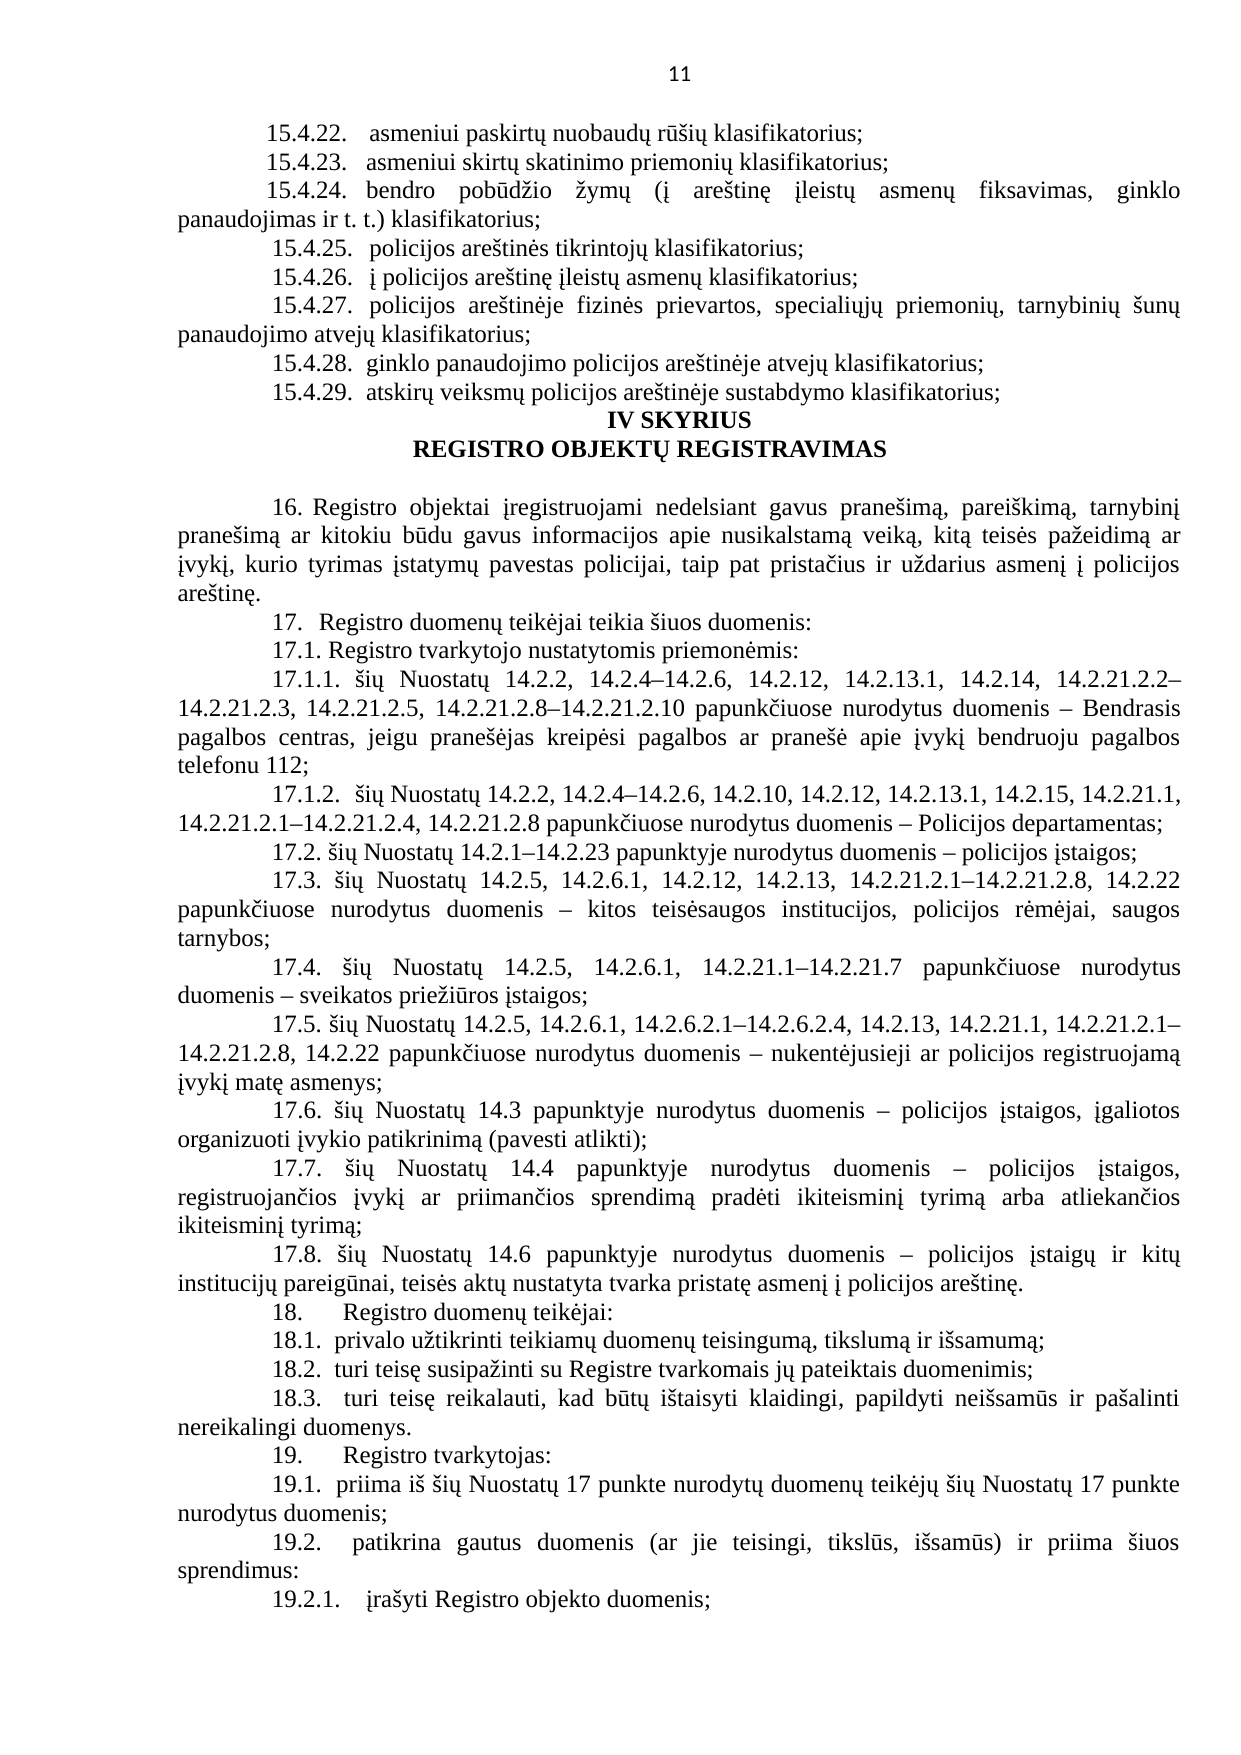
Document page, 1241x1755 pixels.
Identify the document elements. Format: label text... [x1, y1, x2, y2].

text 17.6. šių Nuostatų 14.3 papunktyje nurodytus duomenis – policijos įstaigos, įgaliotos organizuoti įvykio patikrinimą (pavesti atlikti); [177, 1096, 1181, 1153]
text 17.7. šių Nuostatų 14.4 papunktyje nurodytus duomenis – policijos įstaigos, registruojančios įvykį ar priimančios sprendimą pradėti ikiteisminį tyrimą arba atliekančios ikiteisminį tyrimą; [177, 1153, 1181, 1239]
text 15.4.26. į policijos areštinę įleistų asmenų klasifikatorius; [177, 262, 1181, 291]
text 15.4.25. policijos areštinės tikrintojų klasifikatorius; [177, 233, 1181, 262]
text 15.4.22. asmeniui paskirtų nuobaudų rūšių klasifikatorius; [177, 118, 1181, 147]
text 17.5. šių Nuostatų 14.2.5, 14.2.6.1, 14.2.6.2.1–14.2.6.2.4, 14.2.13, 14.2.21.1, 14.2.21.2.1–14.2.21.2.8, 14.2.22 papunkčiuose nurodytus duomenis – nukentėjusieji ar policijos registruojamą įvykį matę asmenys; [177, 1009, 1181, 1096]
text 17.3. šių Nuostatų 14.2.5, 14.2.6.1, 14.2.12, 14.2.13, 14.2.21.2.1–14.2.21.2.8, 14.2.22 papunkčiuose nurodytus duomenis – kitos teisėsaugos institucijos, policijos rėmėjai, saugos tarnybos; [177, 866, 1181, 952]
text 17.1.1. šių Nuostatų 14.2.2, 14.2.4–14.2.6, 14.2.12, 14.2.13.1, 14.2.14, 14.2.21.2.2–14.2.21.2.3, 14.2.21.2.5, 14.2.21.2.8–14.2.21.2.10 papunkčiuose nurodytus duomenis – Bendrasis pagalbos centras, jeigu pranešėjas kreipėsi pagalbos ar pranešė apie įvykį bendruoju pagalbos telefonu 112; [177, 664, 1181, 779]
text 15.4.27. policijos areštinėje fizinės prievartos, specialiųjų priemonių, tarnybinių šunų panaudojimo atvejų klasifikatorius; [177, 291, 1181, 348]
text 15.4.29. atskirų veiksmų policijos areštinėje sustabdymo klasifikatorius; [177, 377, 1181, 406]
text 18.3. turi teisę reikalauti, kad būtų ištaisyti klaidingi, papildyti neišsamūs ir pašalinti nereikalingi duomenys. [177, 1383, 1181, 1441]
text 17.8. šių Nuostatų 14.6 papunktyje nurodytus duomenis – policijos įstaigų ir kitų institucijų pareigūnai, teisės aktų nustatyta tvarka pristatę asmenį į policijos areštinę. [177, 1239, 1181, 1297]
text 19.2.1. įrašyti Registro objekto duomenis; [177, 1584, 1181, 1613]
text 19.2. patikrina gautus duomenis (ar jie teisingi, tikslūs, išsamūs) ir priima šiuos sprendimus: [177, 1527, 1181, 1584]
text 17.1. Registro tvarkytojo nustatytomis priemonėmis: [177, 636, 1181, 664]
text 18. Registro duomenų teikėjai: [177, 1297, 1181, 1326]
text 18.2. turi teisę susipažinti su Registre tvarkomais jų pateiktais duomenimis; [177, 1354, 1181, 1383]
text 18.1. privalo užtikrinti teikiamų duomenų teisingumą, tikslumą ir išsamumą; [177, 1326, 1181, 1354]
text 19. Registro tvarkytojas: [177, 1441, 1181, 1469]
text REGISTRO OBJEKTŲ REGISTRAVIMAS [119, 434, 1181, 463]
text 15.4.24. bendro pobūdžio žymų (į areštinę įleistų asmenų fiksavimas, ginklo panaudojimas ir t. t.) klasifikatorius; [177, 176, 1181, 233]
text 15.4.23. asmeniui skirtų skatinimo priemonių klasifikatorius; [177, 147, 1181, 176]
text 17. Registro duomenų teikėjai teikia šiuos duomenis: [177, 607, 1181, 636]
text 17.2. šių Nuostatų 14.2.1–14.2.23 papunktyje nurodytus duomenis – policijos įstaigos; [177, 837, 1181, 866]
text 15.4.28. ginklo panaudojimo policijos areštinėje atvejų klasifikatorius; [177, 348, 1181, 377]
text IV SKYRIUS [177, 406, 1181, 434]
text 19.1. priima iš šių Nuostatų 17 punkte nurodytų duomenų teikėjų šių Nuostatų 17 punkte nurodytus duomenis; [177, 1469, 1181, 1527]
text 16. Registro objektai įregistruojami nedelsiant gavus pranešimą, pareiškimą, tarnybinį pranešimą ar kitokiu būdu gavus informacijos apie nusikalstamą veiką, kitą teisės pažeidimą ar įvykį, kurio tyrimas įstatymų pavestas policijai, taip pat pristačius ir uždarius asmenį į policijos areštinę. [177, 492, 1181, 607]
text 17.1.2. šių Nuostatų 14.2.2, 14.2.4–14.2.6, 14.2.10, 14.2.12, 14.2.13.1, 14.2.15, 14.2.21.1, 14.2.21.2.1–14.2.21.2.4, 14.2.21.2.8 papunkčiuose nurodytus duomenis – Policijos departamentas; [177, 779, 1181, 837]
text 17.4. šių Nuostatų 14.2.5, 14.2.6.1, 14.2.21.1–14.2.21.7 papunkčiuose nurodytus duomenis – sveikatos priežiūros įstaigos; [177, 952, 1181, 1009]
